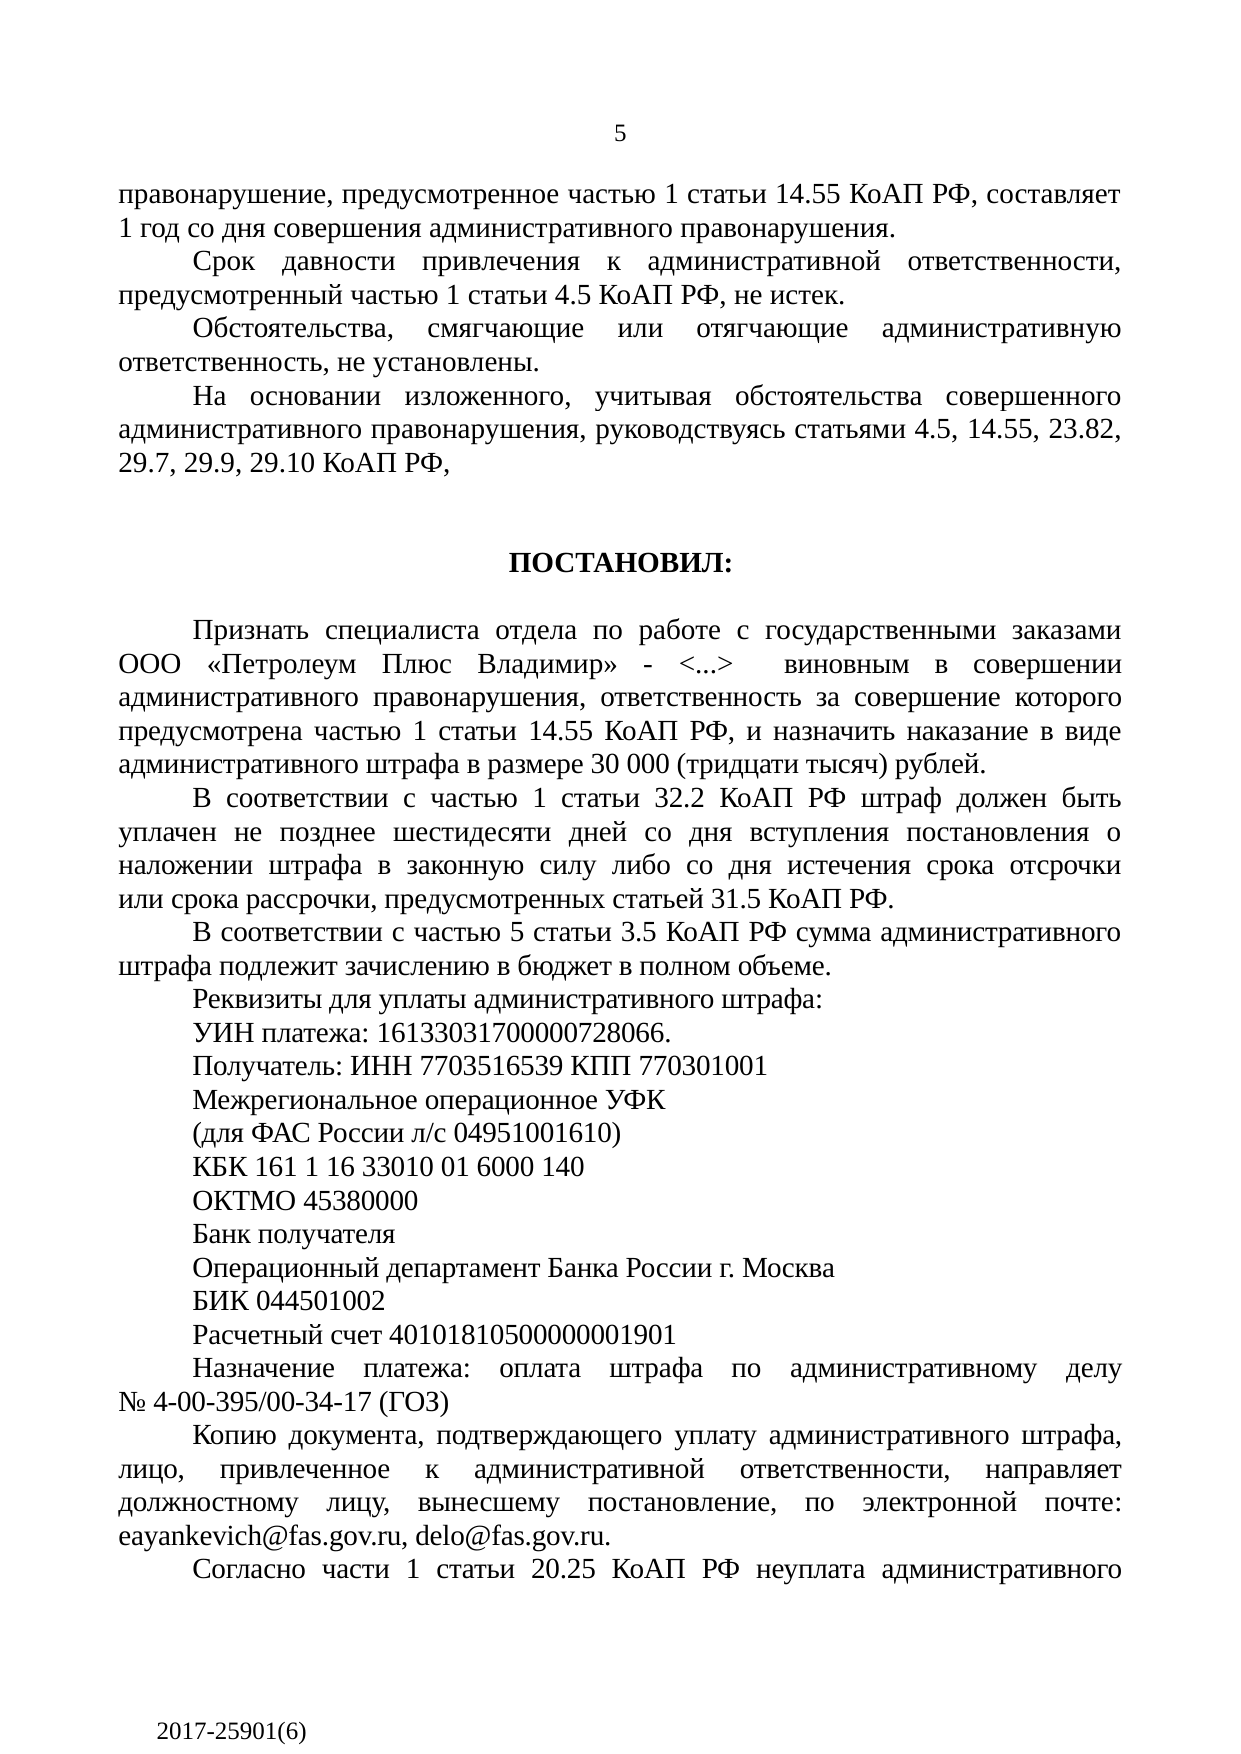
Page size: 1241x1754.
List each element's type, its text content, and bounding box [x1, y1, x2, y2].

text В соответствии с частью 5 статьи 3.5 КоАП РФ сумма административного штрафа подлежит зачислению в бюджет в полном объеме. [118, 914, 1122, 981]
text БИК 044501002 [118, 1283, 1122, 1317]
text (для ФАС России л/с 04951001610) [118, 1116, 1122, 1149]
text Согласно части 1 статьи 20.25 КоАП РФ неуплата административного [118, 1552, 1122, 1585]
text На основании изложенного, учитывая обстоятельства совершенного административного правонарушения, руководствуясь статьями 4.5, 14.55, 23.82, 29.7, 29.9, 29.10 КоАП РФ, [118, 378, 1122, 478]
text Назначение платежа: оплата штрафа по административному делу № 4-00-395/00-34-17 (ГОЗ) [118, 1350, 1122, 1417]
text Признать специалиста отдела по работе с государственными заказами ООО «Петролеум Плюс Владимир» - <...> виновным в совершении административного правонарушения, ответственность за совершение которого предусмотрена частью 1 статьи 14.55 КоАП РФ, и назначить наказание в виде административного штрафа в размере 30 000 (тридцати тысяч) рублей. [118, 612, 1122, 780]
text ПОСТАНОВИЛ: [118, 545, 1122, 579]
text В соответствии с частью 1 статьи 32.2 КоАП РФ штраф должен быть уплачен не позднее шестидесяти дней со дня вступления постановления о наложении штрафа в законную силу либо со дня истечения срока отсрочки или срока рассрочки, предусмотренных статьей 31.5 КоАП РФ. [118, 780, 1122, 914]
text Обстоятельства, смягчающие или отягчающие административную ответственность, не установлены. [118, 311, 1122, 378]
text Реквизиты для уплаты административного штрафа: [118, 981, 1122, 1015]
text Расчетный счет 40101810500000001901 [118, 1317, 1122, 1350]
text ОКТМО 45380000 [118, 1183, 1122, 1216]
text правонарушение, предусмотренное частью 1 статьи 14.55 КоАП РФ, составляет 1 год со дня совершения административного правонарушения. [118, 176, 1122, 243]
text Получатель: ИНН 7703516539 КПП 770301001 [118, 1048, 1122, 1082]
text УИН платежа: 16133031700000728066. [118, 1015, 1122, 1048]
text Копию документа, подтверждающего уплату административного штрафа, лицо, привлеченное к административной ответственности, направляет должностному лицу, вынесшему постановление, по электронной почте: eayankevich@fas.gov.ru, delo@fas.gov.ru. [118, 1417, 1122, 1552]
text КБК 161 1 16 33010 01 6000 140 [118, 1149, 1122, 1183]
text Операционный департамент Банка России г. Москва [118, 1250, 1122, 1283]
text Межрегиональное операционное УФК [118, 1082, 1122, 1116]
text Банк получателя [118, 1216, 1122, 1250]
text Срок давности привлечения к административной ответственности, предусмотренный частью 1 статьи 4.5 КоАП РФ, не истек. [118, 243, 1122, 311]
